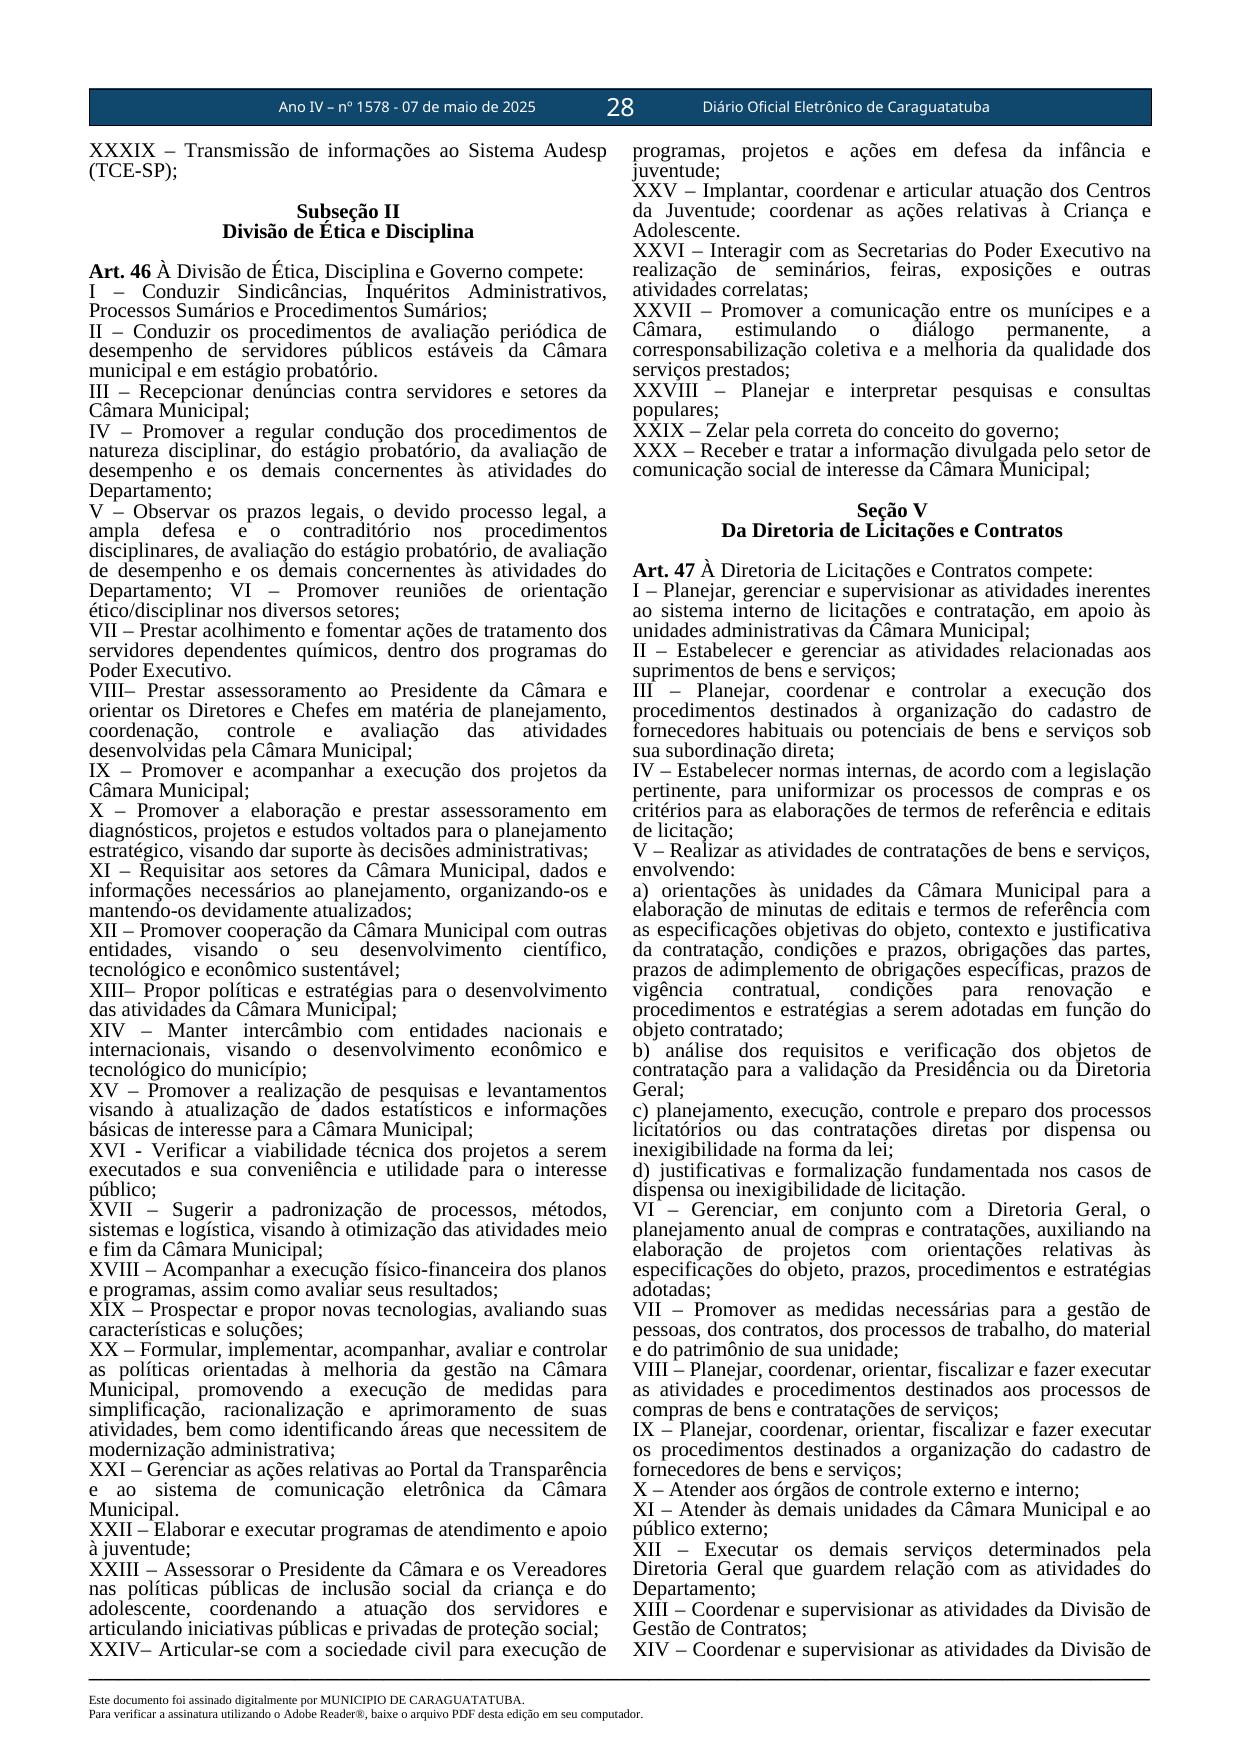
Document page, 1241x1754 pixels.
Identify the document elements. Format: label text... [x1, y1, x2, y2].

text XXVI – Interagir com as Secretarias do Poder Executivo na realização de seminários, feiras, exposições e outras atividades correlatas; [632, 242, 1152, 301]
text XI – Requisitar aos setores da Câmara Municipal, dados e informações necessários ao planejamento, organizando-os e mantendo-os devidamente atualizados; [88, 862, 608, 922]
text VII – Prestar acolhimento e fomentar ações de tratamento dos servidores dependentes químicos, dentro dos programas do Poder Executivo. [88, 622, 608, 682]
text XX – Formular, implementar, acompanhar, avaliar e controlar as políticas orientadas à melhoria da gestão na Câmara Municipal, promovendo a execução de medidas para simplificação, racionalização e aprimoramento de suas atividades, bem como identificando áreas que necessitem de modernização administrativa; [88, 1341, 608, 1461]
text II – Estabelecer e gerenciar as atividades relacionadas aos suprimentos de bens e serviços; [632, 642, 1152, 682]
text c) planejamento, execução, controle e preparo dos processos licitatórios ou das contratações diretas por dispensa ou inexigibilidade na forma da lei; [632, 1101, 1152, 1161]
text V – Observar os prazos legais, o devido processo legal, a ampla defesa e o contraditório nos procedimentos disciplinares, de avaliação do estágio probatório, de avaliação de desempenho e os demais concernentes às atividades do Departamento; VI – Promover reuniões de orientação ético/disciplinar nos diversos setores; [88, 502, 608, 622]
text XVIII – Acompanhar a execução físico-financeira dos planos e programas, assim como avaliar seus resultados; [88, 1261, 608, 1301]
text XXIX – Zelar pela correta do conceito do governo; [632, 421, 1152, 441]
text XII – Executar os demais serviços determinados pela Diretoria Geral que guardem relação com as atividades do Departamento; [632, 1540, 1152, 1600]
text I – Planejar, gerenciar e supervisionar as atividades inerentes ao sistema interno de licitações e contratação, em apoio às unidades administrativas da Câmara Municipal; [632, 582, 1152, 642]
text XXII – Elaborar e executar programas de atendimento e apoio à juventude; [88, 1521, 608, 1560]
text XIV – Coordenar e supervisionar as atividades da Divisão de [632, 1640, 1152, 1660]
text b) análise dos requisitos e verificação dos objetos de contratação para a validação da Presidência ou da Diretoria Geral; [632, 1041, 1152, 1101]
text XIII – Coordenar e supervisionar as atividades da Divisão de Gestão de Contratos; [632, 1600, 1152, 1640]
text XXIV– Articular-se com a sociedade civil para execução de [88, 1640, 608, 1660]
text III – Recepcionar denúncias contra servidores e setores da Câmara Municipal; [88, 382, 608, 422]
text IV – Estabelecer normas internas, de acordo com a legislação pertinente, para uniformizar os processos de compras e os critérios para as elaborações de termos de referência e editais de licitação; [632, 762, 1152, 842]
text II – Conduzir os procedimentos de avaliação periódica de desempenho de servidores públicos estáveis da Câmara municipal e em estágio probatório. [88, 322, 608, 382]
text Divisão de Ética e Disciplina [88, 222, 608, 242]
text XXIII – Assessorar o Presidente da Câmara e os Vereadores nas políticas públicas de inclusão social da criança e do adolescente, coordenando a atuação dos servidores e articulando iniciativas públicas e privadas de proteção social; [88, 1560, 608, 1640]
text XXI – Gerenciar as ações relativas ao Portal da Transparência e ao sistema de comunicação eletrônica da Câmara Municipal. [88, 1461, 608, 1521]
text XVI - Verificar a viabilidade técnica dos projetos a serem executados e sua conveniência e utilidade para o interesse público; [88, 1141, 608, 1201]
text d) justificativas e formalização fundamentada nos casos de dispensa ou inexigibilidade de licitação. [632, 1161, 1152, 1201]
text XIV – Manter intercâmbio com entidades nacionais e internacionais, visando o desenvolvimento econômico e tecnológico do município; [88, 1021, 608, 1081]
text XIII– Propor políticas e estratégias para o desenvolvimento das atividades da Câmara Municipal; [88, 981, 608, 1021]
text XVII – Sugerir a padronização de processos, métodos, sistemas e logística, visando à otimização das atividades meio e fim da Câmara Municipal; [88, 1201, 608, 1261]
text VIII– Prestar assessoramento ao Presidente da Câmara e orientar os Diretores e Chefes em matéria de planejamento, coordenação, controle e avaliação das atividades desenvolvidas pela Câmara Municipal; [88, 682, 608, 762]
text X – Promover a elaboração e prestar assessoramento em diagnósticos, projetos e estudos voltados para o planejamento estratégico, visando dar suporte às decisões administrativas; [88, 802, 608, 862]
text III – Planejar, coordenar e controlar a execução dos procedimentos destinados à organização do cadastro de fornecedores habituais ou potenciais de bens e serviços sob sua subordinação direta; [632, 682, 1152, 762]
text VII – Promover as medidas necessárias para a gestão de pessoas, dos contratos, dos processos de trabalho, do material e do patrimônio de sua unidade; [632, 1301, 1152, 1361]
text IV – Promover a regular condução dos procedimentos de natureza disciplinar, do estágio probatório, da avaliação de desempenho e os demais concernentes às atividades do Departamento; [88, 422, 608, 502]
text Da Diretoria de Licitações e Contratos [632, 522, 1152, 541]
text I – Conduzir Sindicâncias, Inquéritos Administrativos, Processos Sumários e Procedimentos Sumários; [88, 283, 608, 322]
text XXVII – Promover a comunicação entre os munícipes e a Câmara, estimulando o diálogo permanente, a corresponsabilização coletiva e a melhoria da qualidade dos serviços prestados; [632, 301, 1152, 381]
text a) orientações às unidades da Câmara Municipal para a elaboração de minutas de editais e termos de referência com as especificações objetivas do objeto, contexto e justificativa da contratação, condições e prazos, obrigações das partes, prazos de adimplemento de obrigações específicas, prazos de vigência contratual, condições para renovação e procedimentos e estratégias a serem adotadas em função do objeto contratado; [632, 881, 1152, 1041]
text XXV – Implantar, coordenar e articular atuação dos Centros da Juventude; coordenar as ações relativas à Criança e Adolescente. [632, 182, 1152, 242]
text XII – Promover cooperação da Câmara Municipal com outras entidades, visando o seu desenvolvimento científico, tecnológico e econômico sustentável; [88, 922, 608, 981]
text programas, projetos e ações em defesa da infância e juventude; [632, 142, 1152, 182]
text IX – Planejar, coordenar, orientar, fiscalizar e fazer executar os procedimentos destinados a organização do cadastro de fornecedores de bens e serviços; [632, 1421, 1152, 1481]
text Art. 46 À Divisão de Ética, Disciplina e Governo compete: [88, 263, 608, 283]
text Art. 47 À Diretoria de Licitações e Contratos compete: [632, 562, 1152, 582]
text XXXIX – Transmissão de informações ao Sistema Audesp (TCE-SP); [88, 142, 608, 182]
text XI – Atender às demais unidades da Câmara Municipal e ao público externo; [632, 1501, 1152, 1540]
text Seção V [632, 502, 1152, 522]
text Subseção II [88, 202, 608, 222]
text V – Realizar as atividades de contratações de bens e serviços, envolvendo: [632, 842, 1152, 881]
text XV – Promover a realização de pesquisas e levantamentos visando à atualização de dados estatísticos e informações básicas de interesse para a Câmara Municipal; [88, 1081, 608, 1141]
text IX – Promover e acompanhar a execução dos projetos da Câmara Municipal; [88, 762, 608, 802]
text VI – Gerenciar, em conjunto com a Diretoria Geral, o planejamento anual de compras e contratações, auxiliando na elaboração de projetos com orientações relativas às especificações do objeto, prazos, procedimentos e estratégias adotadas; [632, 1201, 1152, 1301]
text VIII – Planejar, coordenar, orientar, fiscalizar e fazer executar as atividades e procedimentos destinados aos processos de compras de bens e contratações de serviços; [632, 1361, 1152, 1421]
text X – Atender aos órgãos de controle externo e interno; [632, 1481, 1152, 1501]
text XXVIII – Planejar e interpretar pesquisas e consultas populares; [632, 381, 1152, 421]
text XXX – Receber e tratar a informação divulgada pelo setor de comunicação social de interesse da Câmara Municipal; [632, 441, 1152, 481]
text XIX – Prospectar e propor novas tecnologias, avaliando suas características e soluções; [88, 1301, 608, 1341]
